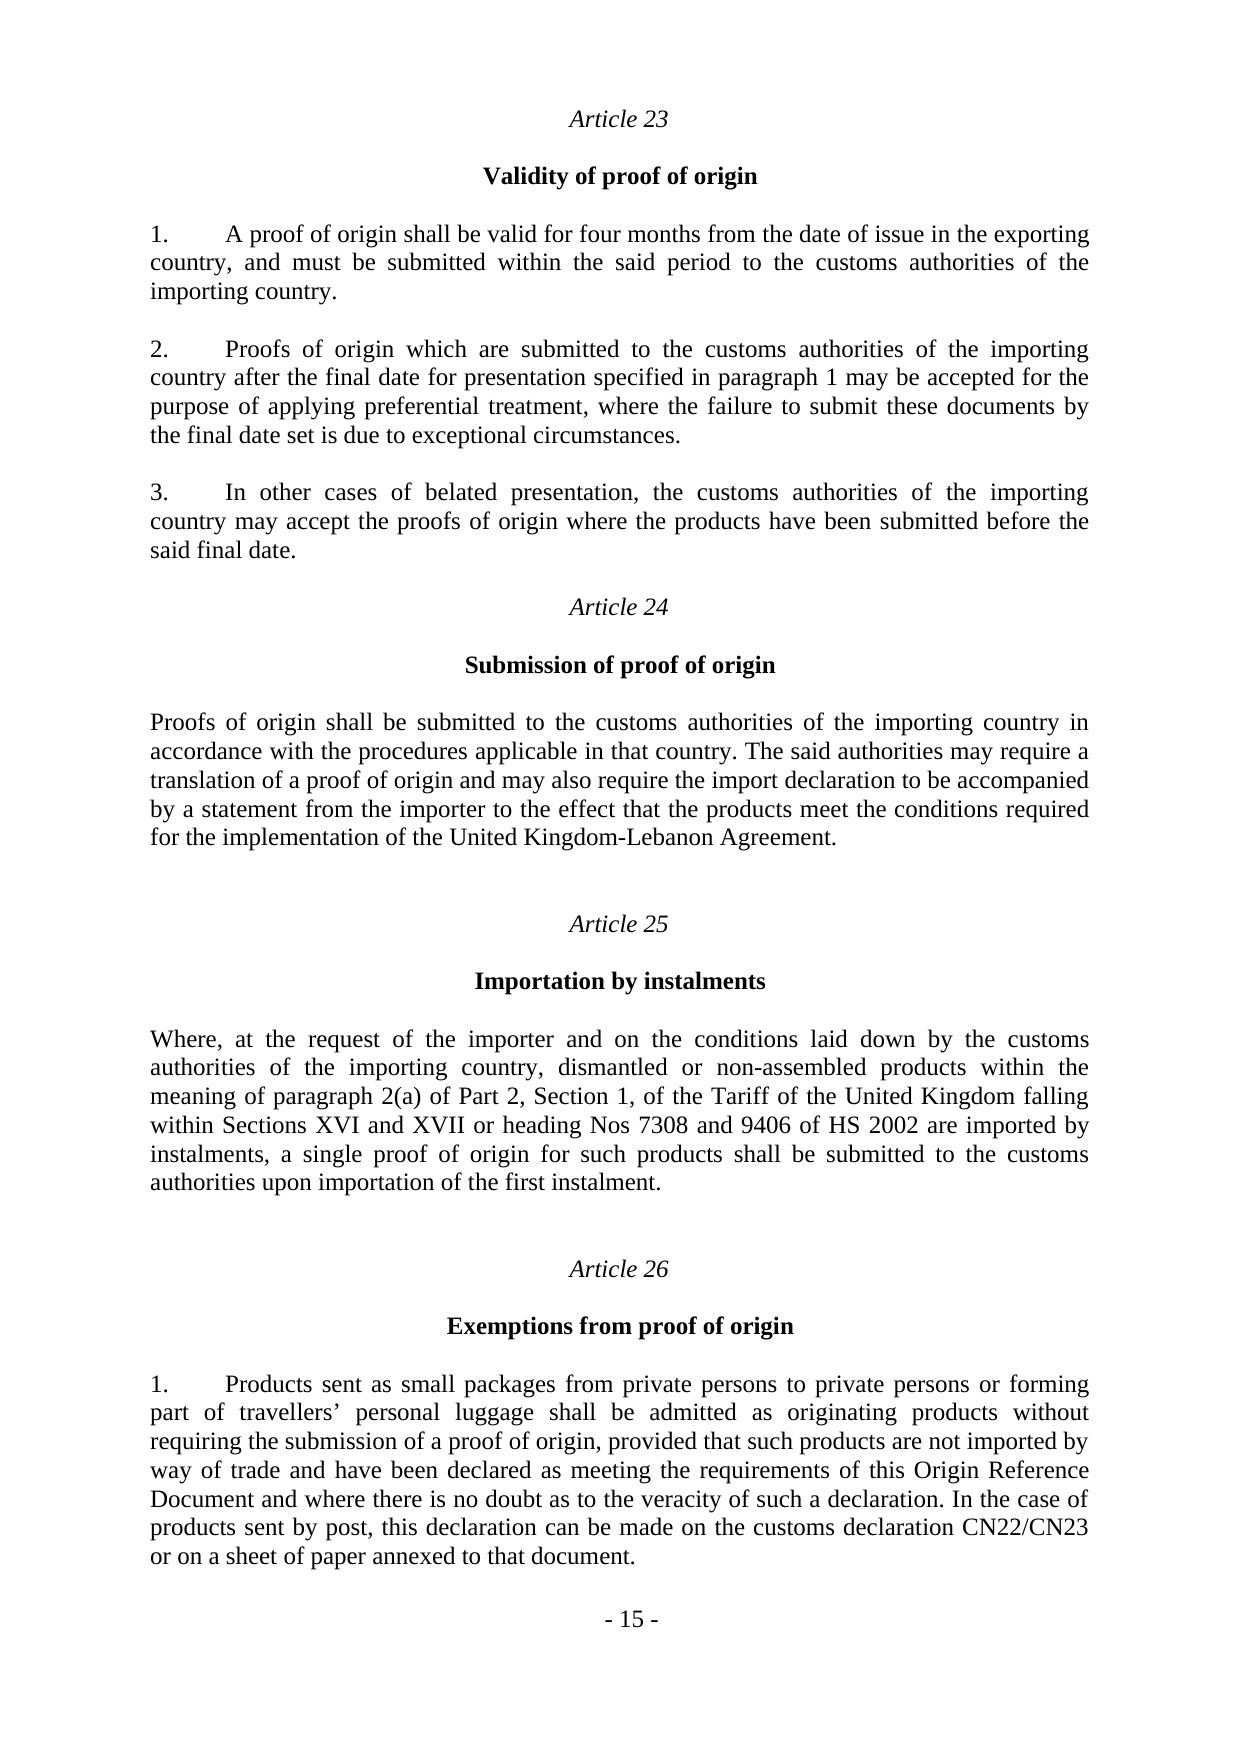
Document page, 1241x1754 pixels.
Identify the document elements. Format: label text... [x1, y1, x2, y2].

text 2. Proofs of origin which are submitted to the customs authorities of the importing country after the final date for presentation specified in paragraph 1 may be accepted for the purpose of applying preferential treatment, where the failure to submit these documents by the final date set is due to exceptional circumstances. [150, 334, 1090, 449]
text Article 23 [150, 104, 1090, 132]
text Article 25 [150, 909, 1090, 937]
text 1. Products sent as small packages from private persons to private persons or forming part of travellers’ personal luggage shall be admitted as originating products without requiring the submission of a proof of origin, provided that such products are not imported by way of trade and have been declared as meeting the requirements of this Origin Reference Document and where there is no doubt as to the veracity of such a declaration. In the case of products sent by post, this declaration can be made on the customs declaration CN22/CN23 or on a sheet of paper annexed to that document. [150, 1369, 1090, 1570]
text Submission of proof of origin [150, 650, 1090, 679]
text Article 26 [150, 1254, 1090, 1282]
text Where, at the request of the importer and on the conditions laid down by the customs authorities of the importing country, dismantled or non-assembled products within the meaning of paragraph 2(a) of Part 2, Section 1, of the Tariff of the United Kingdom falling within Sections XVI and XVII or heading Nos 7308 and 9406 of HS 2002 are imported by instalments, a single proof of origin for such products shall be submitted to the customs authorities upon importation of the first instalment. [150, 1024, 1090, 1196]
text 3. In other cases of belated presentation, the customs authorities of the importing country may accept the proofs of origin where the products have been submitted before the said final date. [150, 477, 1090, 564]
text Importation by instalments [150, 966, 1090, 995]
text 1. A proof of origin shall be valid for four months from the date of issue in the exporting country, and must be submitted within the said period to the customs authorities of the importing country. [150, 219, 1090, 305]
text Validity of proof of origin [150, 161, 1090, 190]
text Exemptions from proof of origin [150, 1311, 1090, 1340]
text Proofs of origin shall be submitted to the customs authorities of the importing country in accordance with the procedures applicable in that country. The said authorities may require a translation of a proof of origin and may also require the import declaration to be accompanied by a statement from the importer to the effect that the products meet the conditions required for the implementation of the United Kingdom-Lebanon Agreement. [150, 707, 1090, 851]
text Article 24 [150, 592, 1090, 621]
